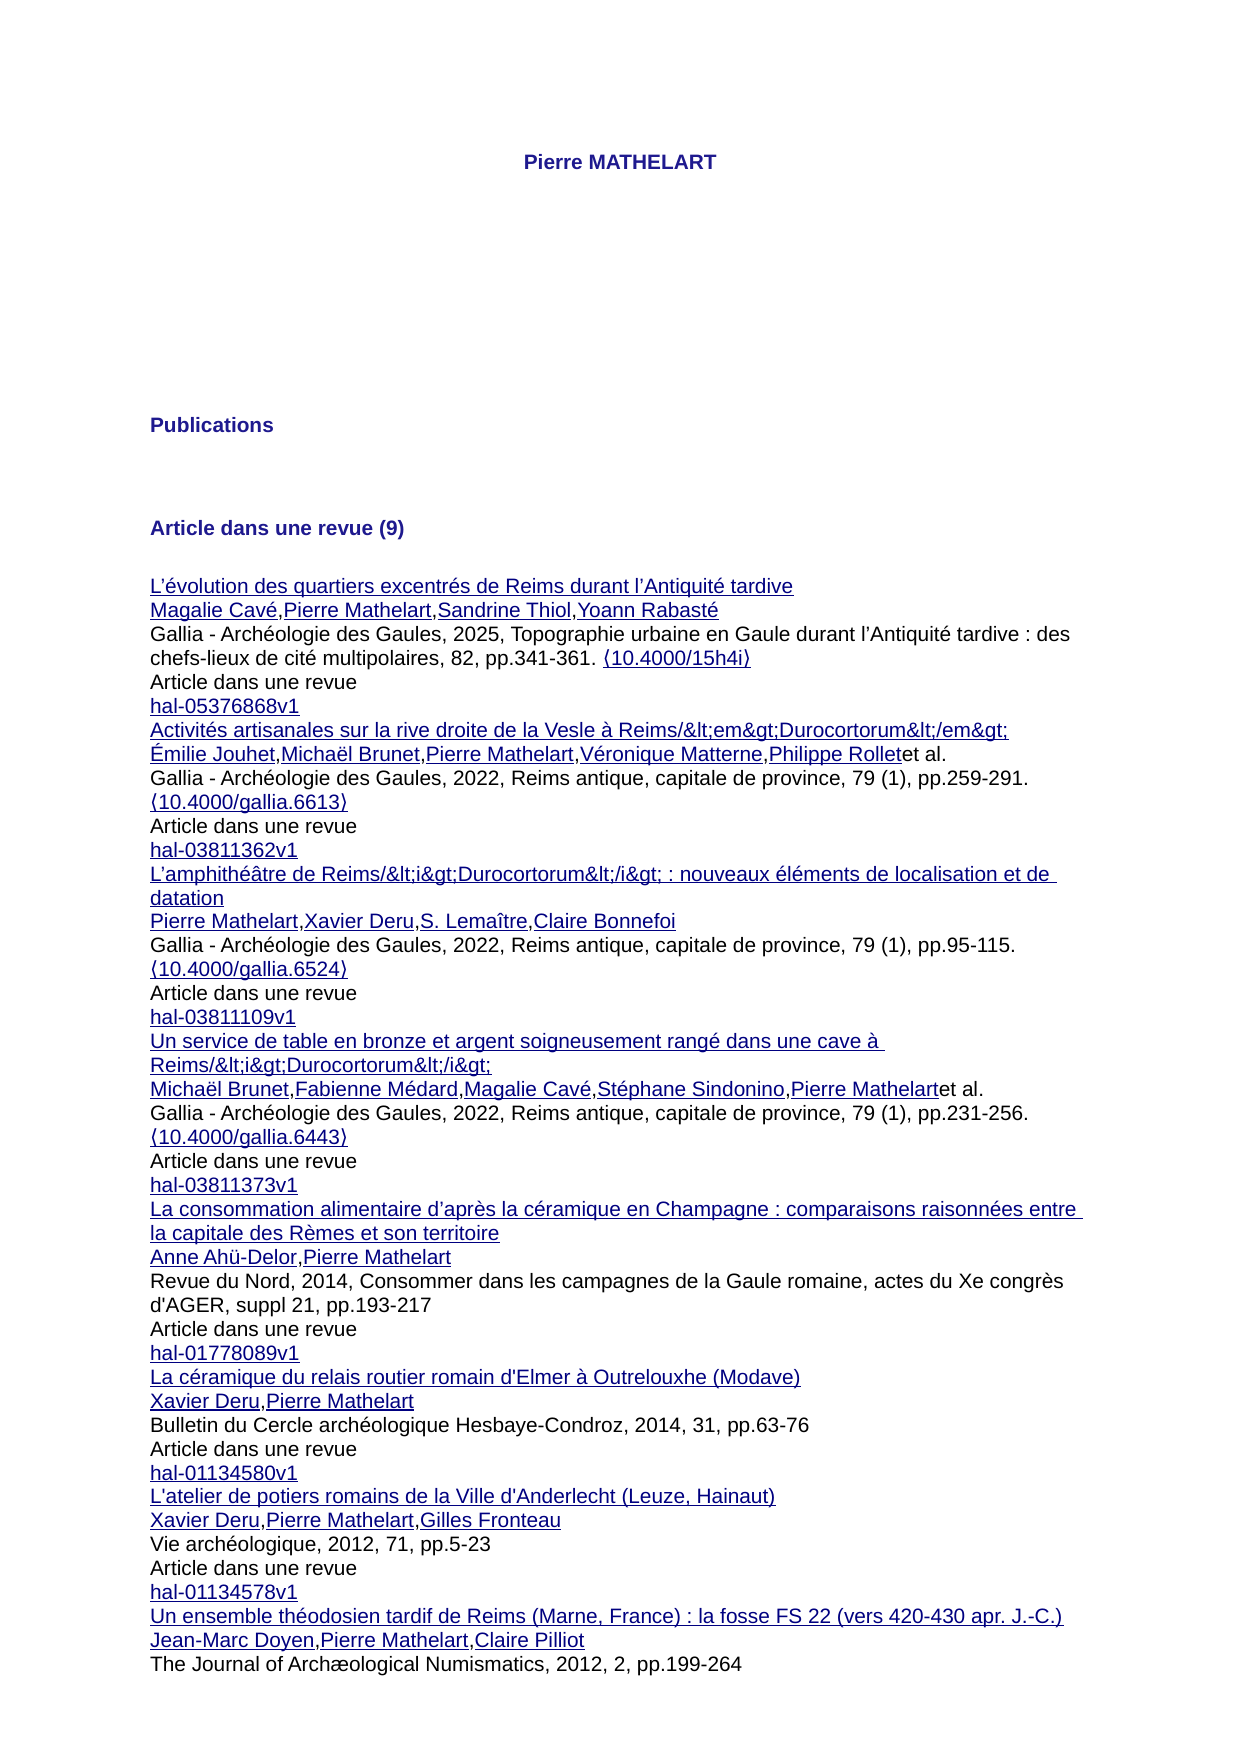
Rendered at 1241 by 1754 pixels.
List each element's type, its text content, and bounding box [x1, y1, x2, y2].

subtitle Publications [150, 412, 1090, 436]
table_cell Un ensemble théodosien tardif de Reims (Marne, France) : la fosse FS 22 (vers 420-430 apr. J.-C.) Jean-Marc Doyen,Pierre Mathelart,Claire Pilliot The Journal of Archæological Numismatics, 2012, 2, pp.199-264 [150, 1604, 1090, 1676]
table_cell L’amphithéâtre de Reims/&lt;i&gt;Durocortorum&lt;/i&gt; : nouveaux éléments de localisation et de datation Pierre Mathelart,Xavier Deru,S. Lemaître,Claire Bonnefoi Gallia - Archéologie des Gaules, 2022, Reims antique, capitale de province, 79 (1), pp.95-115. ⟨10.4000/gallia.6524⟩ Article dans une revue hal-03811109v1 [150, 861, 1090, 1029]
subtitle Pierre MATHELART [150, 150, 1090, 174]
table_cell Un service de table en bronze et argent soigneusement rangé dans une cave à Reims/&lt;i&gt;Durocortorum&lt;/i&gt; Michaël Brunet,Fabienne Médard,Magalie Cavé,Stéphane Sindonino,Pierre Mathelartet al. Gallia - Archéologie des Gaules, 2022, Reims antique, capitale de province, 79 (1), pp.231-256. ⟨10.4000/gallia.6443⟩ Article dans une revue hal-03811373v1 [150, 1029, 1090, 1197]
table_cell Activités artisanales sur la rive droite de la Vesle à Reims/&lt;em&gt;Durocortorum&lt;/em&gt; Émilie Jouhet,Michaël Brunet,Pierre Mathelart,Véronique Matterne,Philippe Rolletet al. Gallia - Archéologie des Gaules, 2022, Reims antique, capitale de province, 79 (1), pp.259-291. ⟨10.4000/gallia.6613⟩ Article dans une revue hal-03811362v1 [150, 718, 1090, 861]
subtitle Article dans une revue (9) [150, 516, 1090, 539]
table_header L’évolution des quartiers excentrés de Reims durant l’Antiquité tardive Magalie Cavé,Pierre Mathelart,Sandrine Thiol,Yoann Rabasté Gallia - Archéologie des Gaules, 2025, Topographie urbaine en Gaule durant l’Antiquité tardive : des chefs-lieux de cité multipolaires, 82, pp.341-361. ⟨10.4000/15h4i⟩ Article dans une revue hal-05376868v1 [150, 574, 1090, 718]
table_cell La consommation alimentaire d’après la céramique en Champagne : comparaisons raisonnées entre la capitale des Rèmes et son territoire Anne Ahü-Delor,Pierre Mathelart Revue du Nord, 2014, Consommer dans les campagnes de la Gaule romaine, actes du Xe congrès d'AGER, suppl 21, pp.193-217 Article dans une revue hal-01778089v1 [150, 1197, 1090, 1364]
table_cell L'atelier de potiers romains de la Ville d'Anderlecht (Leuze, Hainaut) Xavier Deru,Pierre Mathelart,Gilles Fronteau Vie archéologique, 2012, 71, pp.5-23 Article dans une revue hal-01134578v1 [150, 1484, 1090, 1604]
table_cell La céramique du relais routier romain d'Elmer à Outrelouxhe (Modave) Xavier Deru,Pierre Mathelart Bulletin du Cercle archéologique Hesbaye-Condroz, 2014, 31, pp.63-76 Article dans une revue hal-01134580v1 [150, 1365, 1090, 1484]
